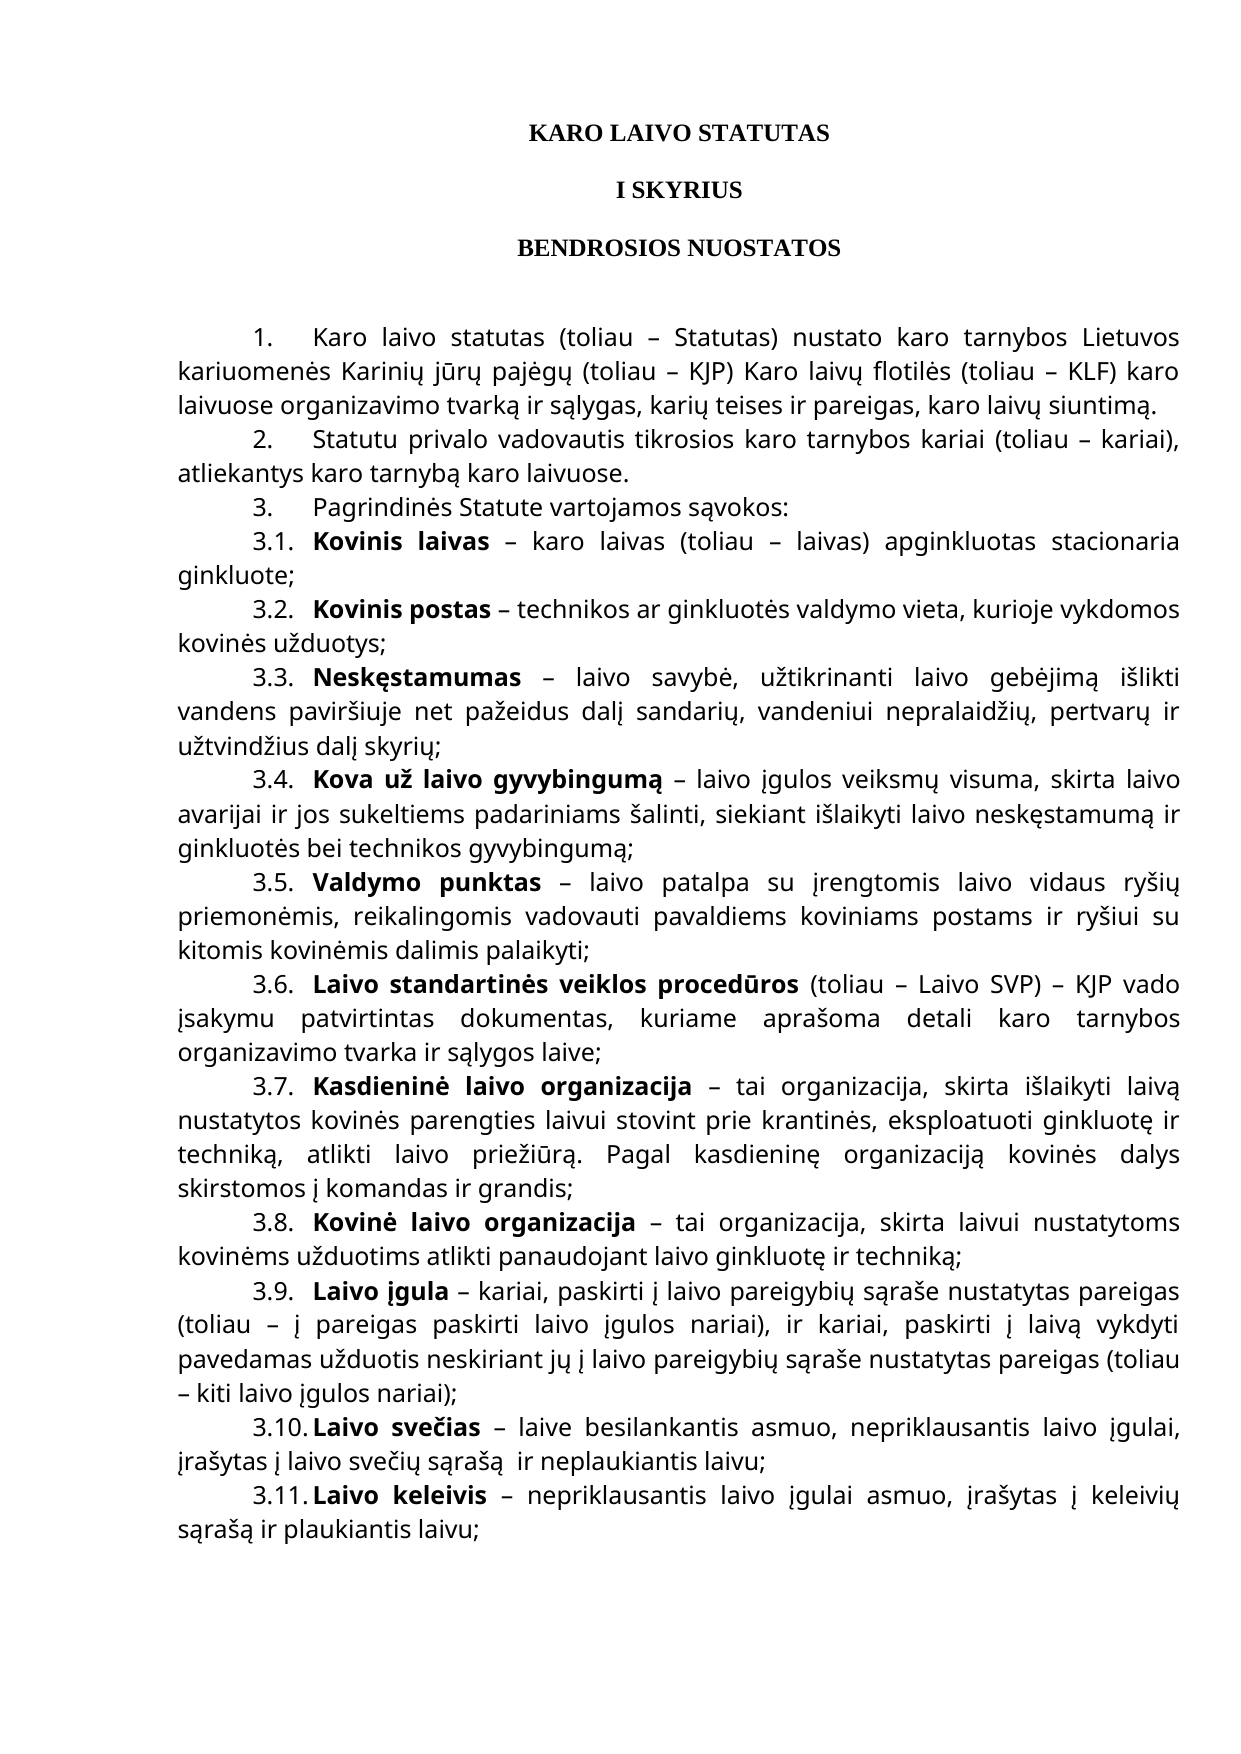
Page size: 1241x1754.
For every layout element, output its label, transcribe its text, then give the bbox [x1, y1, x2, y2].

text 3.3. Neskęstamumas – laivo savybė, užtikrinanti laivo gebėjimą išlikti vandens paviršiuje net pažeidus dalį sandarių, vandeniui nepralaidžių, pertvarų ir užtvindžius dalį skyrių; [177, 660, 1181, 762]
text 3.4. Kova už laivo gyvybingumą – laivo įgulos veiksmų visuma, skirta laivo avarijai ir jos sukeltiems padariniams šalinti, siekiant išlaikyti laivo neskęstamumą ir ginkluotės bei technikos gyvybingumą; [177, 762, 1181, 864]
text 2. Statutu privalo vadovautis tikrosios karo tarnybos kariai (toliau – kariai), atliekantys karo tarnybą karo laivuose. [177, 422, 1181, 490]
text 3.8. Kovinė laivo organizacija – tai organizacija, skirta laivui nustatytoms kovinėms užduotims atlikti panaudojant laivo ginkluotę ir techniką; [177, 1205, 1181, 1273]
text BENDROSIOS NUOSTATOS [177, 233, 1181, 262]
text 3. Pagrindinės Statute vartojamos sąvokos: [177, 490, 1181, 524]
text 3.11. Laivo keleivis – nepriklausantis laivo įgulai asmuo, įrašytas į keleivių sąrašą ir plaukiantis laivu; [177, 1477, 1181, 1546]
text 3.5. Valdymo punktas – laivo patalpa su įrengtomis laivo vidaus ryšių priemonėmis, reikalingomis vadovauti pavaldiems koviniams postams ir ryšiui su kitomis kovinėmis dalimis palaikyti; [177, 864, 1181, 967]
text KARO LAIVO STATUTAS [177, 118, 1181, 147]
text 3.7. Kasdieninė laivo organizacija – tai organizacija, skirta išlaikyti laivą nustatytos kovinės parengties laivui stovint prie krantinės, eksploatuoti ginkluotę ir techniką, atlikti laivo priežiūrą. Pagal kasdieninę organizaciją kovinės dalys skirstomos į komandas ir grandis; [177, 1069, 1181, 1205]
text I SKYRIUS [177, 176, 1181, 204]
text 3.2. Kovinis postas – technikos ar ginkluotės valdymo vieta, kurioje vykdomos kovinės užduotys; [177, 592, 1181, 660]
text 3.6. Laivo standartinės veiklos procedūros (toliau – Laivo SVP) – KJP vado įsakymu patvirtintas dokumentas, kuriame aprašoma detali karo tarnybos organizavimo tvarka ir sąlygos laive; [177, 967, 1181, 1069]
text 1. Karo laivo statutas (toliau – Statutas) nustato karo tarnybos Lietuvos kariuomenės Karinių jūrų pajėgų (toliau – KJP) Karo laivų flotilės (toliau – KLF) karo laivuose organizavimo tvarką ir sąlygas, karių teises ir pareigas, karo laivų siuntimą. [177, 319, 1181, 422]
text 3.10. Laivo svečias – laive besilankantis asmuo, nepriklausantis laivo įgulai, įrašytas į laivo svečių sąrašą ir neplaukiantis laivu; [177, 1409, 1181, 1477]
text 3.1. Kovinis laivas – karo laivas (toliau – laivas) apginkluotas stacionaria ginkluote; [177, 524, 1181, 592]
text 3.9. Laivo įgula – kariai, paskirti į laivo pareigybių sąraše nustatytas pareigas (toliau – į pareigas paskirti laivo įgulos nariai), ir kariai, paskirti į laivą vykdyti pavedamas užduotis neskiriant jų į laivo pareigybių sąraše nustatytas pareigas (toliau – kiti laivo įgulos nariai); [177, 1273, 1181, 1409]
